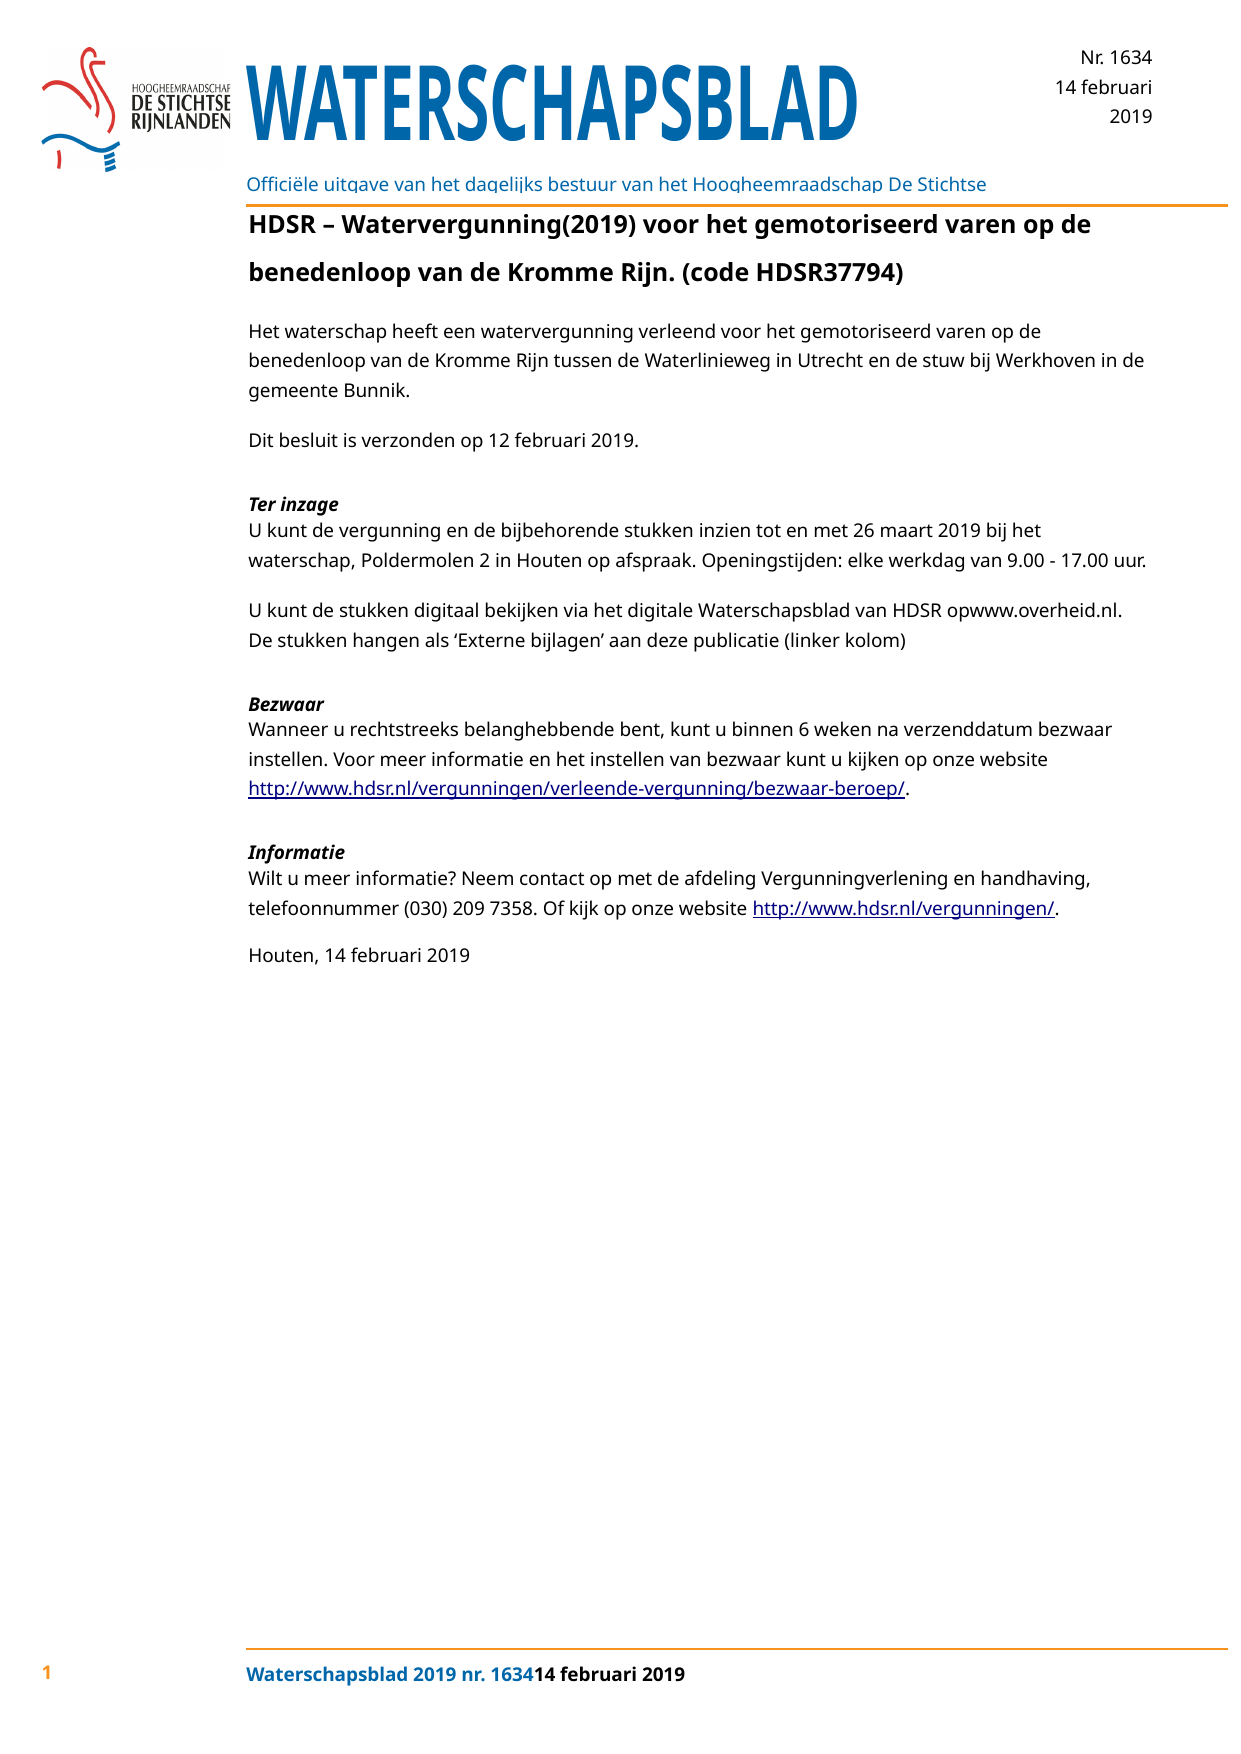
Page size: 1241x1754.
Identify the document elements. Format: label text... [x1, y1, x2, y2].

text U kunt de vergunning en de bijbehorende stukken inzien tot en met 26 maart 2019 bij het waterschap, Poldermolen 2 in Houten op afspraak. Openingstijden: elke werkdag van 9.00 - 17.00 uur. [248, 517, 1152, 572]
text Wilt u meer informatie? Neem contact op met de afdeling Vergunningverlening en handhaving, telefoonnummer (030) 209 7358. Of kijk op onze website http://www.hdsr.nl/vergunningen/. [248, 865, 1152, 921]
text Informatie [248, 839, 1152, 865]
text U kunt de stukken digitaal bekijken via het digitale Waterschapsblad van HDSR opwww.overheid.nl. De stukken hangen als ‘Externe bijlagen’ aan deze publicatie (linker kolom) [248, 597, 1152, 652]
text Het waterschap heeft een watervergunning verleend voor het gemotoriseerd varen op de benedenloop van de Kromme Rijn tussen de Waterlinieweg in Utrecht en de stuw bij Werkhoven in de gemeente Bunnik. [248, 318, 1152, 403]
text HDSR – Watervergunning(2019) voor het gemotoriseerd varen op de benedenloop van de Kromme Rijn. (code HDSR37794) [248, 207, 1152, 288]
text Wanneer u rechtstreeks belanghebbende bent, kunt u binnen 6 weken na verzenddatum bezwaar instellen. Voor meer informatie en het instellen van bezwaar kunt u kijken op onze website http://www.hdsr.nl/vergunningen/verleende-vergunning/bezwaar-beroep/. [248, 716, 1152, 801]
text Houten, 14 februari 2019 [248, 943, 1152, 968]
text Bezwaar [248, 691, 1152, 716]
picture [41, 47, 231, 172]
text Dit besluit is verzonden op 12 februari 2019. [248, 427, 1152, 453]
text Ter inzage [248, 491, 1152, 517]
